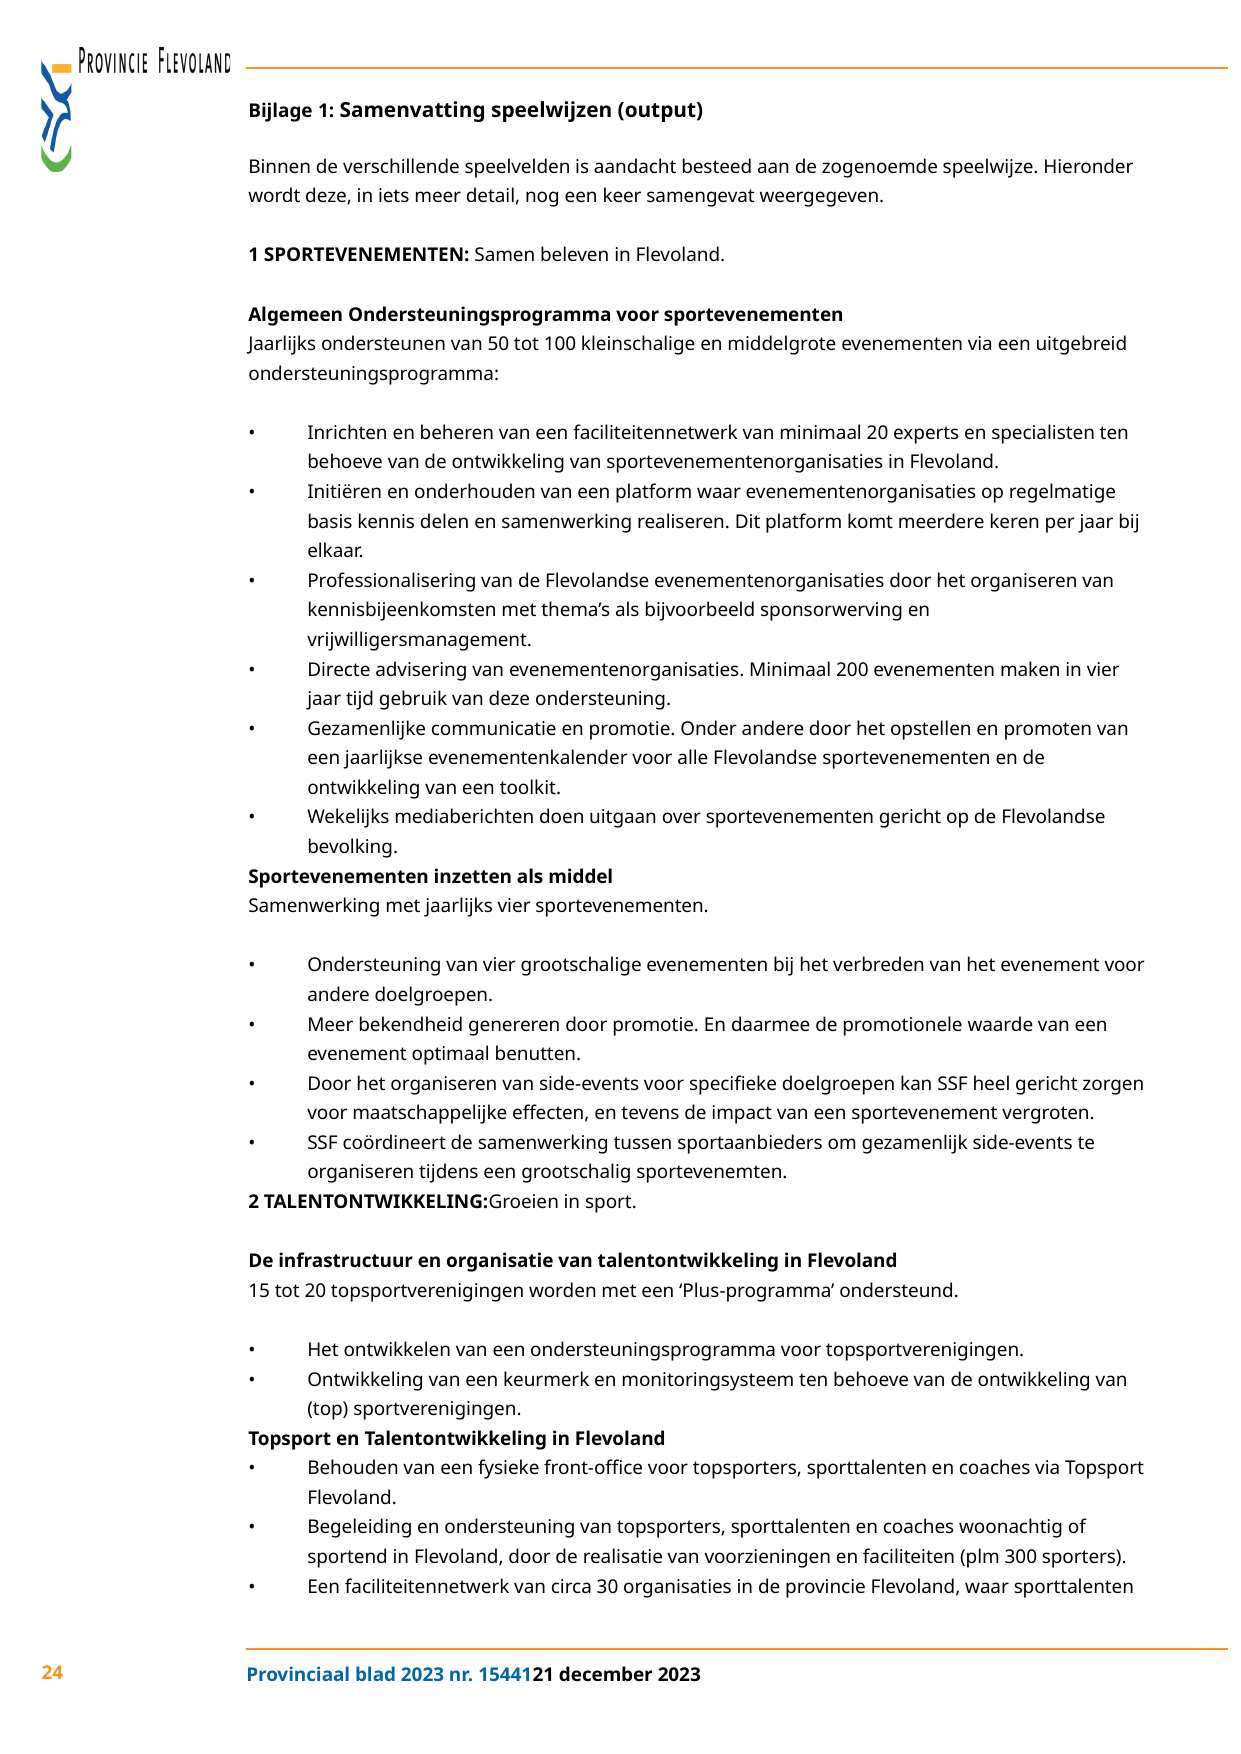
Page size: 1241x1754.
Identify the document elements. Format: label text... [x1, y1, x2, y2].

text Samenwerking met jaarlijks vier sportevenementen. [248, 892, 1152, 918]
list Ondersteuning van vier grootschalige evenementen bij het verbreden van het evenement voor andere doelgroepen. [248, 952, 1152, 1007]
list Wekelijks mediaberichten doen uitgaan over sportevenementen gericht op de Flevolandse bevolking. [248, 804, 1152, 859]
text 2 TALENTONTWIKKELING:Groeien in sport. [248, 1188, 1152, 1214]
text 15 tot 20 topsportverenigingen worden met een ‘Plus-programma’ ondersteund. [248, 1277, 1152, 1303]
list Een faciliteitennetwerk van circa 30 organisaties in de provincie Flevoland, waar sporttalenten [248, 1573, 1152, 1599]
text 1 SPORTEVENEMENTEN: Samen beleven in Flevoland. [248, 242, 1152, 267]
text Algemeen Ondersteuningsprogramma voor sportevenementen [248, 301, 1152, 327]
list Door het organiseren van side-events voor specifieke doelgroepen kan SSF heel gericht zorgen voor maatschappelijke effecten, en tevens de impact van een sportevenement vergroten. [248, 1070, 1152, 1125]
picture [41, 47, 231, 172]
list Inrichten en beheren van een faciliteitennetwerk van minimaal 20 experts en specialisten ten behoeve van de ontwikkeling van sportevenementenorganisaties in Flevoland. [248, 419, 1152, 474]
list Directe advisering van evenementenorganisaties. Minimaal 200 evenementen maken in vier jaar tijd gebruik van deze ondersteuning. [248, 656, 1152, 711]
list Meer bekendheid genereren door promotie. En daarmee de promotionele waarde van een evenement optimaal benutten. [248, 1011, 1152, 1066]
list Professionalisering van de Flevolandse evenementenorganisaties door het organiseren van kennisbijeenkomsten met thema’s als bijvoorbeeld sponsorwerving en vrijwilligersmanagement. [248, 567, 1152, 652]
text De infrastructuur en organisatie van talentontwikkeling in Flevoland [248, 1247, 1152, 1273]
list Initiëren en onderhouden van een platform waar evenementenorganisaties op regelmatige basis kennis delen en samenwerking realiseren. Dit platform komt meerdere keren per jaar bij elkaar. [248, 478, 1152, 563]
text Sportevenementen inzetten als middel [248, 863, 1152, 889]
text Binnen de verschillende speelvelden is aandacht besteed aan de zogenoemde speelwijze. Hieronder wordt deze, in iets meer detail, nog een keer samengevat weergegeven. [248, 153, 1152, 208]
list Begeleiding en ondersteuning van topsporters, sporttalenten en coaches woonachtig of sportend in Flevoland, door de realisatie van voorzieningen en faciliteiten (plm 300 sporters). [248, 1514, 1152, 1569]
text Topsport en Talentontwikkeling in Flevoland [248, 1425, 1152, 1451]
list Behouden van een fysieke front-office voor topsporters, sporttalenten en coaches via Topsport Flevoland. [248, 1454, 1152, 1510]
list Gezamenlijke communicatie en promotie. Onder andere door het opstellen en promoten van een jaarlijkse evenementenkalender voor alle Flevolandse sportevenementen en de ontwikkeling van een toolkit. [248, 715, 1152, 800]
list SSF coördineert de samenwerking tussen sportaanbieders om gezamenlijk side-events te organiseren tijdens een grootschalig sportevenemten. [248, 1129, 1152, 1184]
list Ontwikkeling van een keurmerk en monitoringsysteem ten behoeve van de ontwikkeling van (top) sportverenigingen. [248, 1366, 1152, 1421]
text Bijlage 1: Samenvatting speelwijzen (output) [248, 95, 1152, 123]
text Jaarlijks ondersteunen van 50 tot 100 kleinschalige en middelgrote evenementen via een uitgebreid ondersteuningsprogramma: [248, 330, 1152, 386]
list Het ontwikkelen van een ondersteuningsprogramma voor topsportverenigingen. [248, 1336, 1152, 1362]
